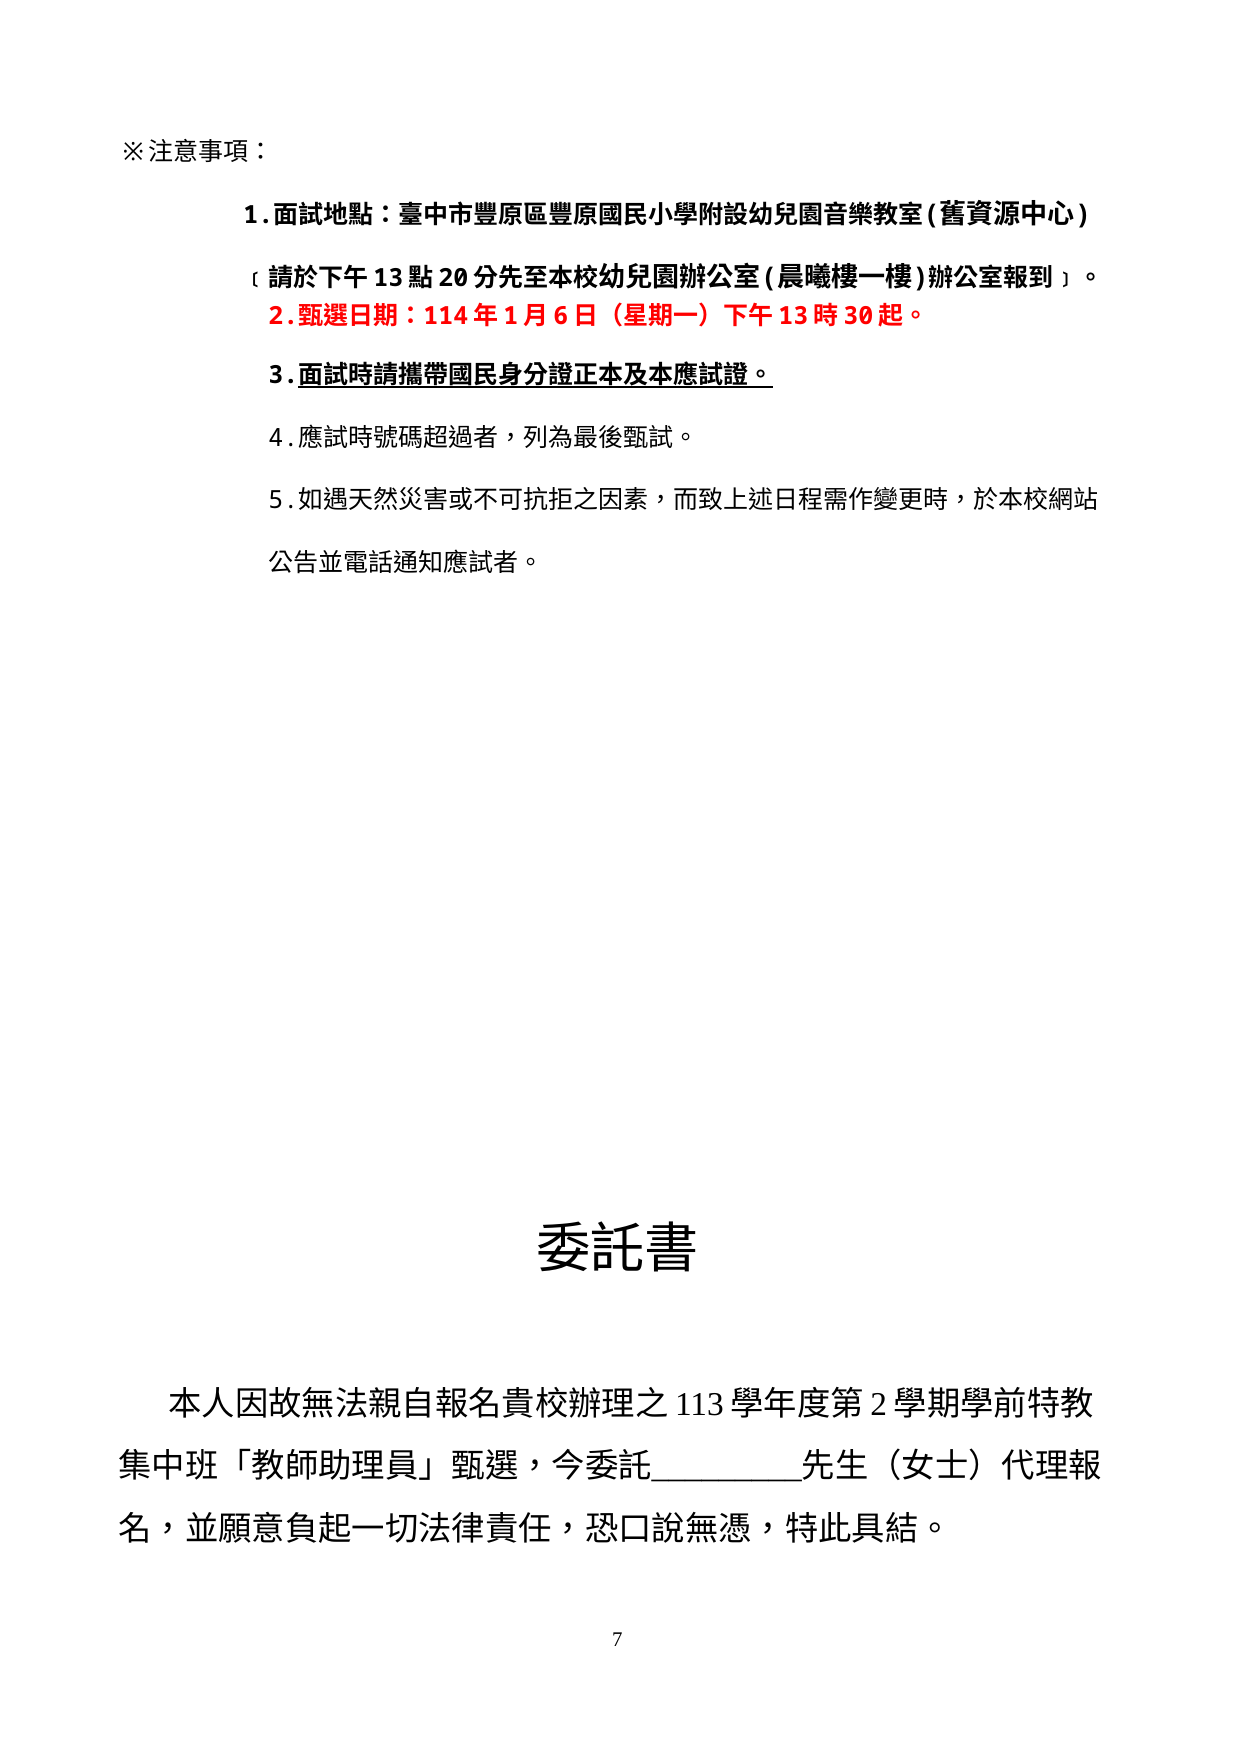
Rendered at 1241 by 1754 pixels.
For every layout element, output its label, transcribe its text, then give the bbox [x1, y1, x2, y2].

text 本人因故無法親自報名貴校辦理之113學年度第2學期學前特教集中班「教師助理員」甄選，今委託_________先生（女士）代理報名，並願意負起一切法律責任，恐口說無憑，特此具結。 [118, 1359, 1116, 1546]
text 3.面試時請攜帶國民身分證正本及本應試證。 [118, 331, 1116, 394]
text 4.應試時號碼超過者，列為最後甄試。 [118, 394, 1116, 456]
text 委託書 [118, 1171, 1116, 1296]
text 2.甄選日期：114年1月6日（星期一）下午13時30起。 [118, 295, 1116, 331]
text 5.如遇天然災害或不可抗拒之因素，而致上述日程需作變更時，於本校網站公告並電話通知應試者。 [118, 456, 1116, 581]
text ﹝請於下午13點20分先至本校幼兒園辦公室(晨曦樓一樓)辦公室報到﹞。 [243, 233, 1116, 295]
text ※注意事項： [118, 108, 1116, 170]
text 1.面試地點：臺中市豐原區豐原國民小學附設幼兒園音樂教室(舊資源中心) [243, 170, 1116, 233]
